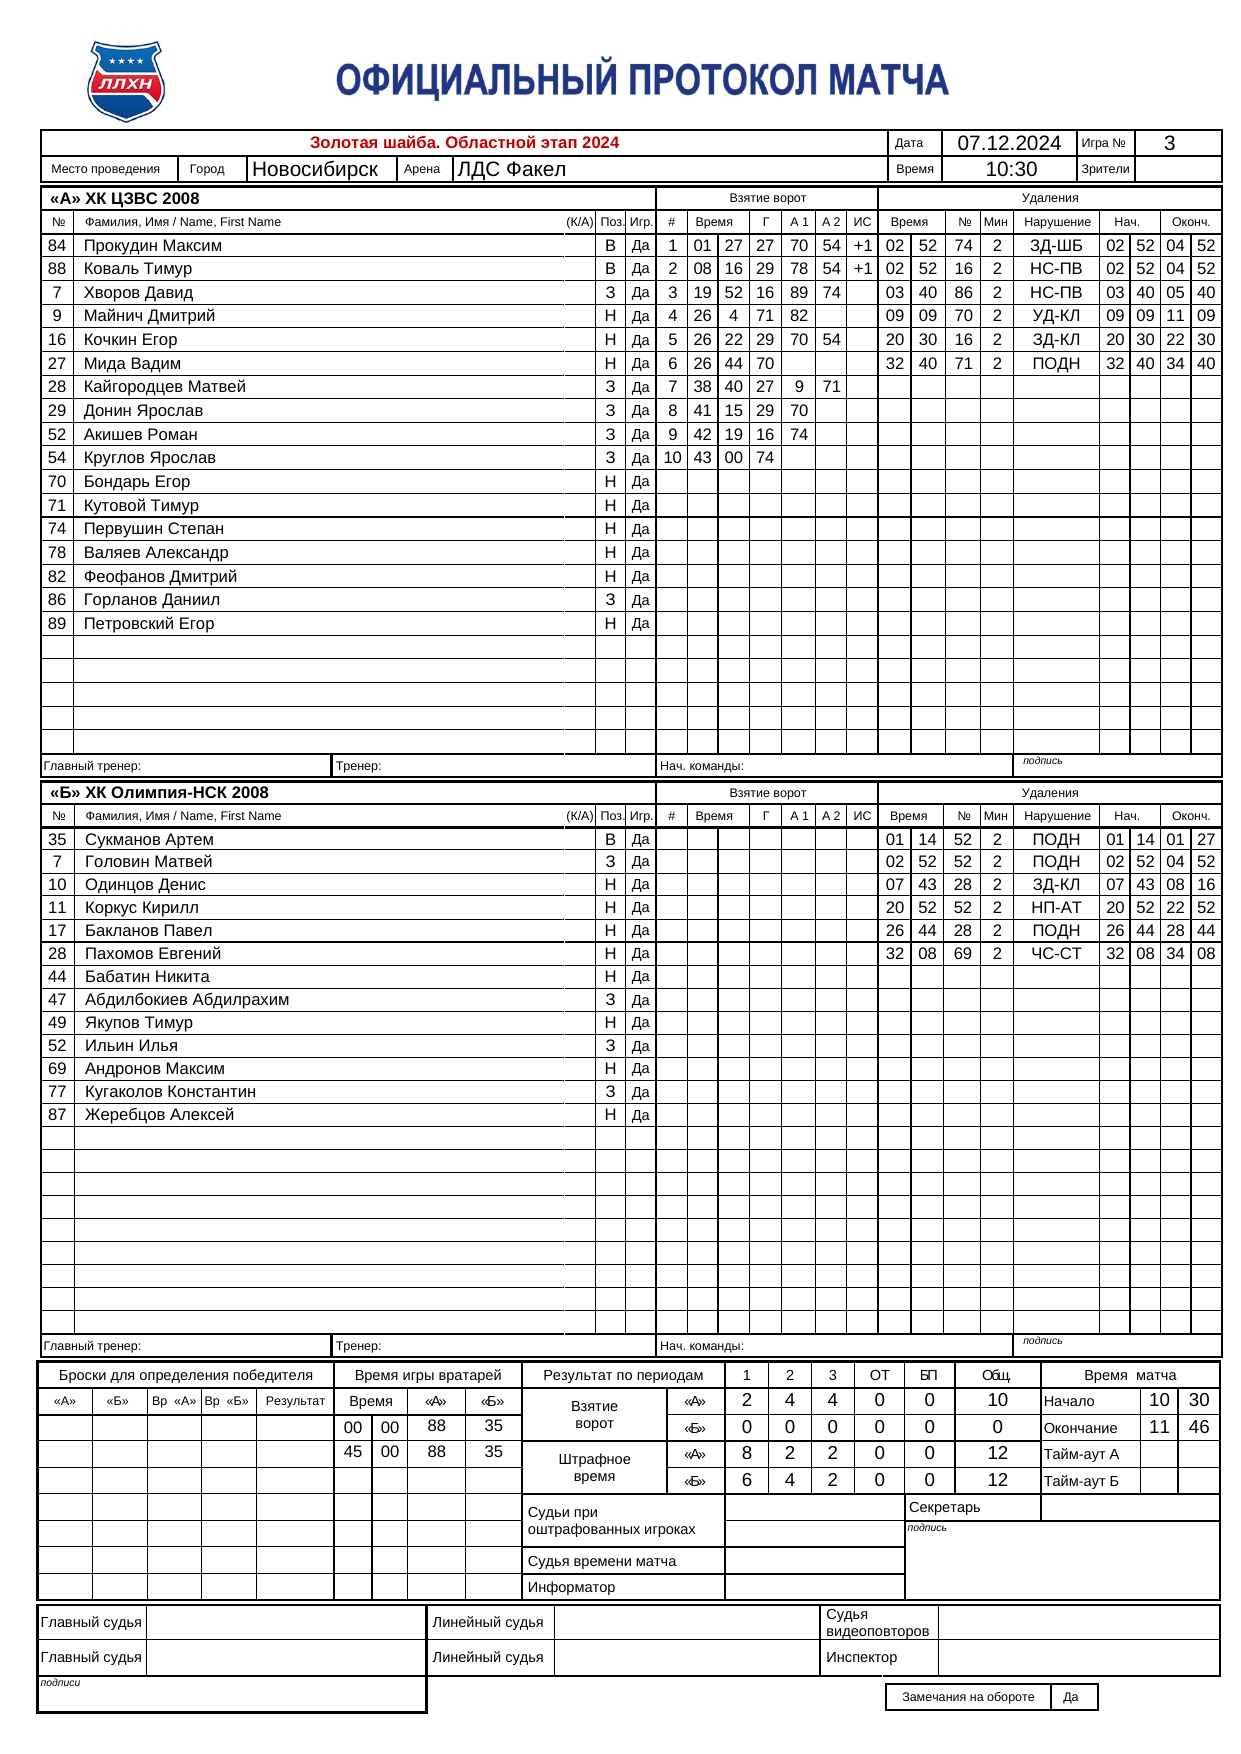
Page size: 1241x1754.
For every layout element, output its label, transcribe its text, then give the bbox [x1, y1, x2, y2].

table_cell [816, 850, 846, 872]
table_cell [782, 659, 815, 682]
table_cell [626, 1219, 655, 1241]
table_cell [847, 423, 877, 445]
table_cell [1161, 565, 1190, 587]
table_cell [1192, 1150, 1221, 1172]
table_cell [1192, 730, 1221, 753]
table_cell Да [626, 1081, 655, 1103]
table_cell 03 [1100, 281, 1129, 303]
table_cell [93, 1441, 147, 1467]
table_cell 2 [812, 1442, 854, 1467]
table_cell [981, 446, 1013, 469]
table_cell [1100, 1127, 1129, 1149]
table_cell 44 [719, 352, 749, 374]
table_cell [719, 1196, 749, 1218]
table_cell [719, 1012, 749, 1033]
table_cell 26 [879, 920, 910, 941]
table_cell 29 [750, 328, 781, 351]
table_cell [565, 376, 595, 398]
table_cell Да [626, 829, 655, 849]
table_cell 16 [719, 257, 749, 280]
table_cell [1131, 423, 1160, 445]
table_cell [42, 1288, 74, 1310]
table_cell [816, 1242, 846, 1264]
table_cell [93, 1468, 147, 1493]
table_cell [1014, 1104, 1099, 1126]
table_cell 5 [657, 328, 687, 351]
table_cell 4 [769, 1468, 811, 1493]
table_cell 22 [1161, 896, 1190, 918]
table_cell 09 [1131, 305, 1160, 327]
table_header Удаления [879, 783, 1221, 803]
table_cell 27 [750, 235, 781, 256]
table_cell [719, 636, 749, 658]
table_cell Кайгородцев Матвей [74, 376, 564, 398]
table_cell Н [596, 920, 625, 941]
table_cell [1192, 1265, 1221, 1287]
table_cell Майнич Дмитрий [74, 305, 564, 327]
table_cell [981, 1104, 1013, 1126]
table_cell 15 [719, 399, 749, 422]
table_cell [1192, 683, 1221, 706]
table_cell [1131, 1242, 1160, 1264]
table_cell [626, 1265, 655, 1287]
table_cell [750, 1265, 781, 1287]
table_cell ПОДН [1014, 352, 1099, 374]
table_cell [688, 874, 717, 895]
table_cell [1014, 376, 1099, 398]
table_cell 86 [946, 281, 980, 303]
table_cell [981, 730, 1013, 753]
table_cell [847, 1173, 877, 1195]
table_cell [688, 1035, 717, 1057]
table_cell [1131, 470, 1160, 493]
table_cell [688, 470, 717, 493]
table_cell [719, 989, 749, 1011]
table_cell 27 [750, 376, 781, 398]
table_cell [750, 707, 781, 729]
table_cell ЗД-КЛ [1014, 328, 1099, 351]
table_cell 28 [944, 874, 980, 895]
table_cell [1131, 565, 1160, 587]
table_cell [981, 541, 1013, 564]
table_cell Коркус Кирилл [75, 896, 564, 918]
table_cell [719, 829, 749, 849]
table_cell Мин [981, 805, 1013, 826]
table_cell [847, 989, 877, 1011]
table_cell [750, 1104, 781, 1126]
table_cell [1014, 541, 1099, 564]
table_cell [719, 1150, 749, 1172]
table_header Время игры вратарей [335, 1363, 521, 1387]
table_cell [750, 588, 781, 611]
table_cell 0 [769, 1415, 811, 1440]
table_cell [688, 1150, 717, 1172]
table_cell [879, 494, 910, 516]
table_cell Хворов Давид [74, 281, 564, 303]
table_cell [1014, 989, 1099, 1011]
table_cell Н [596, 966, 625, 987]
table_cell [879, 1288, 910, 1310]
table_cell Горланов Даниил [74, 588, 564, 611]
table_cell [565, 305, 595, 327]
table_cell [719, 966, 749, 987]
table_cell [1131, 612, 1160, 634]
table_cell [1100, 423, 1129, 445]
table_cell [42, 1311, 74, 1333]
table_cell [1014, 636, 1099, 658]
table_cell 19 [719, 423, 749, 445]
table_header Замечания на обороте [887, 1685, 1050, 1709]
table_cell [373, 1468, 407, 1493]
table_cell Валяев Александр [74, 541, 564, 564]
table_cell [879, 565, 910, 587]
table_cell [657, 966, 687, 987]
table_cell [782, 683, 815, 706]
table_cell [1014, 470, 1099, 493]
table_cell Н [596, 1104, 625, 1126]
table_cell [257, 1441, 333, 1467]
table_cell [657, 1311, 687, 1333]
table_cell [912, 588, 945, 611]
table_cell [1131, 1265, 1160, 1287]
table_cell Оконч. [1161, 211, 1221, 233]
table_cell 20 [879, 328, 910, 351]
table_cell [816, 305, 846, 327]
table_cell [750, 1242, 781, 1264]
table_cell [1014, 446, 1099, 469]
table_cell [981, 1242, 1013, 1264]
table_cell [1161, 1150, 1190, 1172]
table_cell [816, 636, 846, 658]
table_cell Фамилия, Имя / Name, First Name [74, 211, 565, 233]
table_cell Н [596, 943, 625, 964]
table_cell Главный тренер: [42, 1335, 330, 1356]
table_cell [657, 541, 687, 564]
table_cell [596, 1196, 625, 1218]
table_cell Главный тренер: [42, 755, 330, 776]
table_cell [1014, 730, 1099, 753]
table_cell [750, 1173, 781, 1195]
table_cell [719, 943, 749, 964]
table_cell [750, 683, 781, 706]
table_cell [750, 494, 781, 516]
table_cell [1014, 1173, 1099, 1195]
table_cell 4 [812, 1389, 854, 1413]
table_cell Н [596, 352, 625, 374]
table_cell 78 [782, 257, 815, 280]
table_cell [816, 588, 846, 611]
table_cell 54 [816, 257, 846, 280]
table_cell [981, 494, 1013, 516]
table_cell НП-АТ [1014, 896, 1099, 918]
table_cell [981, 518, 1013, 540]
table_cell [1192, 1058, 1221, 1079]
table_cell 77 [42, 1081, 74, 1103]
table_cell [750, 1150, 781, 1172]
table_cell Андронов Максим [75, 1058, 564, 1079]
table_cell [879, 659, 910, 682]
table_cell Да [626, 896, 655, 918]
table_cell [912, 730, 945, 753]
table_cell [466, 1494, 521, 1520]
table_cell [565, 518, 595, 540]
table_cell [42, 707, 73, 729]
table_cell [565, 494, 595, 516]
table_cell 09 [1100, 305, 1129, 327]
table_cell ЗД-КЛ [1014, 874, 1099, 895]
table_cell +1 [847, 257, 877, 280]
table_cell 74 [750, 446, 781, 469]
table_header 3 [812, 1363, 854, 1387]
table_cell [946, 494, 980, 516]
table_cell 16 [946, 328, 980, 351]
table_cell НС-ПВ [1014, 281, 1099, 303]
table_cell «А» [408, 1389, 465, 1413]
table_cell 12 [956, 1442, 1040, 1467]
table_cell [782, 943, 815, 964]
table_cell [847, 920, 877, 941]
table_cell [750, 1288, 781, 1310]
table_cell [1192, 588, 1221, 611]
table_cell [335, 1494, 371, 1520]
table_cell [879, 989, 910, 1011]
table_cell [782, 1104, 815, 1126]
table_cell [565, 446, 595, 469]
table_cell Да [626, 1035, 655, 1057]
table_cell [657, 1173, 687, 1195]
table_cell [782, 446, 815, 469]
table_cell [39, 1574, 92, 1599]
table_cell 16 [750, 281, 781, 303]
table_cell 71 [750, 305, 781, 327]
table_cell [688, 1242, 717, 1264]
table_cell [1131, 707, 1160, 729]
table_cell [847, 1012, 877, 1033]
table_cell [565, 707, 595, 729]
table_cell [42, 683, 73, 706]
table_cell «Б» [668, 1468, 724, 1493]
table_cell [688, 1012, 717, 1033]
table_header 1 [726, 1363, 768, 1387]
table_cell 00 [335, 1416, 371, 1440]
table_header Удаления [879, 188, 1221, 209]
table_cell [847, 1058, 877, 1079]
table_cell Арена [398, 157, 452, 181]
table_cell [912, 659, 945, 682]
table_cell [939, 1606, 1219, 1639]
table_cell 47 [42, 989, 74, 1011]
table_cell 70 [782, 235, 815, 256]
table_cell 30 [1179, 1389, 1219, 1413]
table_cell [946, 612, 980, 634]
table_cell 4 [719, 305, 749, 327]
table_cell [847, 446, 877, 469]
table_cell Г [750, 211, 781, 233]
table_cell [148, 1494, 201, 1520]
table_cell Да [626, 281, 655, 303]
table_cell [565, 1219, 595, 1241]
table_cell Да [626, 399, 655, 422]
table_cell 32 [879, 352, 910, 374]
table_cell 01 [1100, 829, 1129, 849]
table_cell [879, 1196, 910, 1218]
table_cell 04 [1161, 850, 1190, 872]
table_cell [202, 1416, 256, 1440]
table_cell [981, 1081, 1013, 1103]
table_cell [408, 1521, 465, 1546]
table_cell 01 [688, 235, 717, 256]
table_cell [148, 1468, 201, 1493]
table_cell А 1 [782, 211, 815, 233]
table_cell [75, 1242, 564, 1264]
table_cell [1014, 1127, 1099, 1149]
table_cell Бондарь Егор [74, 470, 564, 493]
table_cell [847, 1035, 877, 1057]
table_cell [75, 1127, 564, 1149]
table_cell [626, 1127, 655, 1149]
table_cell «А» [668, 1442, 724, 1467]
table_cell 22 [719, 328, 749, 351]
table_cell [816, 730, 846, 753]
table_cell [912, 470, 945, 493]
table_cell [750, 730, 781, 753]
table_cell Время [879, 211, 945, 233]
table_cell Да [626, 470, 655, 493]
table_cell [688, 730, 717, 753]
table_cell [1131, 1127, 1160, 1149]
table_cell 12 [956, 1468, 1040, 1493]
table_cell [1192, 446, 1221, 469]
table_cell 6 [726, 1468, 768, 1493]
table_cell [1161, 376, 1190, 398]
table_cell [657, 1104, 687, 1126]
table_cell [688, 943, 717, 964]
table_cell [39, 1468, 92, 1493]
table_cell Феофанов Дмитрий [74, 565, 564, 587]
table_cell № [946, 211, 980, 233]
table_cell подпись [1014, 755, 1221, 776]
table_cell [981, 1196, 1013, 1218]
table_cell [1014, 423, 1099, 445]
table_cell [565, 829, 595, 849]
table_cell [847, 829, 877, 849]
table_header Игра № [1078, 131, 1134, 155]
table_cell [1131, 659, 1160, 682]
table_cell В [596, 235, 625, 256]
table_cell 7 [42, 850, 74, 872]
table_cell [912, 989, 943, 1011]
table_cell [1161, 1173, 1190, 1195]
table_cell Нач. команды: [657, 1335, 1012, 1356]
table_cell [565, 1058, 595, 1079]
table_cell 2 [981, 829, 1013, 849]
table_cell Время [879, 805, 943, 826]
table_cell 46 [1179, 1415, 1219, 1440]
table_cell [565, 943, 595, 964]
table_cell [1014, 1242, 1099, 1264]
table_cell Линейный судья [428, 1606, 554, 1639]
table_cell [1161, 612, 1190, 634]
table_cell [879, 966, 910, 987]
table_cell 08 [1192, 943, 1221, 964]
table_cell Н [596, 1058, 625, 1079]
table_cell [657, 565, 687, 587]
table_cell [782, 1012, 815, 1033]
table_cell [879, 707, 910, 729]
table_cell 02 [1100, 850, 1129, 872]
table_cell 2 [981, 850, 1013, 872]
table_cell 09 [879, 305, 910, 327]
table_cell 88 [42, 257, 73, 280]
table_cell [939, 1640, 1219, 1675]
table_cell Первушин Степан [74, 518, 564, 540]
table_cell Окончание [1042, 1415, 1140, 1440]
table_cell [688, 707, 717, 729]
table_cell [719, 1127, 749, 1149]
table_cell [257, 1468, 333, 1493]
table_cell [750, 636, 781, 658]
table_cell Да [626, 305, 655, 327]
table_cell [657, 874, 687, 895]
table_cell [148, 1441, 201, 1467]
table_cell 6 [657, 352, 687, 374]
table_cell Поз. [596, 805, 625, 826]
table_cell [782, 920, 815, 941]
table_cell 40 [1131, 352, 1160, 374]
table_cell [565, 328, 595, 351]
table_cell 82 [42, 565, 73, 587]
table_cell [847, 541, 877, 564]
table_cell «А» [668, 1389, 724, 1413]
table_cell ЛДС Факел [454, 157, 887, 181]
table_cell «Б» [93, 1389, 147, 1413]
table_header «Б» ХК Олимпия-НСК 2008 [42, 783, 655, 803]
table_cell 10 [42, 874, 74, 895]
table_cell [1161, 446, 1190, 469]
table_cell [879, 423, 910, 445]
table_cell [1136, 157, 1221, 181]
table_cell [816, 1311, 846, 1333]
table_cell [202, 1547, 256, 1573]
table_cell 40 [1192, 352, 1221, 374]
table_cell [750, 1196, 781, 1218]
table_cell [42, 636, 73, 658]
table_cell Нарушение [1014, 211, 1099, 233]
table_cell А 2 [816, 805, 846, 826]
table_cell [1192, 636, 1221, 658]
table_cell [1100, 707, 1129, 729]
table_cell Инспектор [821, 1640, 938, 1675]
table_cell [719, 850, 749, 872]
table_cell [1161, 1219, 1190, 1241]
table_cell [816, 494, 846, 516]
table_cell [726, 1521, 904, 1546]
table_cell [879, 1242, 910, 1264]
table_header БП [905, 1363, 954, 1387]
table_cell [75, 1311, 564, 1333]
table_cell 82 [782, 305, 815, 327]
table_cell [565, 235, 595, 256]
table_cell [1131, 730, 1160, 753]
table_cell [912, 1104, 943, 1126]
table_cell [657, 707, 687, 729]
table_cell [944, 1104, 980, 1126]
table_cell 74 [946, 235, 980, 256]
table_cell [879, 588, 910, 611]
table_cell З [596, 850, 625, 872]
table_cell [847, 1127, 877, 1149]
table_cell [688, 1265, 717, 1287]
table_cell 52 [944, 896, 980, 918]
table_cell [912, 1058, 943, 1079]
table_cell [1161, 636, 1190, 658]
table_cell (К/А) [565, 211, 595, 233]
table_cell [782, 1288, 815, 1310]
table_cell [626, 683, 655, 706]
table_cell Вр «Б» [202, 1389, 256, 1413]
table_cell Да [626, 235, 655, 256]
table_cell Тайм-аут А [1042, 1441, 1140, 1467]
table_cell [596, 1219, 625, 1241]
table_cell 89 [782, 281, 815, 303]
table_cell Нарушение [1014, 805, 1099, 826]
table_cell [847, 376, 877, 398]
table_cell [847, 470, 877, 493]
table_cell [657, 1242, 687, 1264]
table_cell [981, 1150, 1013, 1172]
table_cell [1179, 1441, 1219, 1467]
table_cell [750, 943, 781, 964]
table_cell [1192, 1081, 1221, 1103]
table_cell [782, 470, 815, 493]
table_cell [1161, 989, 1190, 1011]
table_cell [688, 1058, 717, 1079]
table_cell [750, 1127, 781, 1149]
table_cell [750, 518, 781, 540]
table_cell «А» [39, 1389, 92, 1413]
table_cell 9 [657, 423, 687, 445]
table_cell [1192, 1219, 1221, 1241]
table_cell [981, 707, 1013, 729]
table_cell Да [626, 1012, 655, 1033]
table_cell [782, 612, 815, 634]
table_cell 40 [1131, 281, 1160, 303]
table_cell [565, 1288, 595, 1310]
table_cell [555, 1606, 819, 1639]
table_cell [626, 636, 655, 658]
table_cell [565, 730, 595, 753]
table_cell Акишев Роман [74, 423, 564, 445]
table_cell 32 [1100, 943, 1129, 964]
table_cell «Б» [668, 1415, 724, 1440]
table_cell [1131, 1035, 1160, 1057]
table_cell 16 [750, 423, 781, 445]
table_cell Бакланов Павел [75, 920, 564, 941]
table_cell [782, 1242, 815, 1264]
table_cell [719, 518, 749, 540]
table_cell [1192, 1196, 1221, 1218]
table_cell [1100, 1058, 1129, 1079]
table_cell № [42, 211, 73, 233]
table_cell [688, 565, 717, 587]
table_cell [879, 1035, 910, 1057]
table_cell [202, 1468, 256, 1493]
table_cell [148, 1521, 201, 1546]
table_cell Да [626, 943, 655, 964]
table_cell [782, 707, 815, 729]
table_cell З [596, 399, 625, 422]
table_cell 8 [726, 1442, 768, 1467]
table_cell Начало [1042, 1389, 1140, 1413]
table_cell [1014, 612, 1099, 634]
table_cell [1131, 683, 1160, 706]
table_cell подписи [39, 1677, 425, 1711]
table_cell [1192, 1012, 1221, 1033]
table_cell 69 [944, 943, 980, 964]
table_header 3 [1136, 131, 1221, 155]
table_cell 52 [912, 850, 943, 872]
table_cell Да [626, 494, 655, 516]
table_cell [816, 896, 846, 918]
table_cell [847, 612, 877, 634]
table_cell Абдилбокиев Абдилрахим [75, 989, 564, 1011]
table_cell [750, 896, 781, 918]
table_cell 20 [1100, 328, 1129, 351]
table_header 07.12.2024 [943, 131, 1076, 155]
table_cell [879, 399, 910, 422]
table_cell Н [596, 470, 625, 493]
table_cell [1161, 1242, 1190, 1264]
table_cell [257, 1416, 333, 1440]
table_cell [565, 588, 595, 611]
table_cell [657, 850, 687, 872]
table_cell «Б » [466, 1389, 521, 1413]
table_cell [39, 1521, 92, 1546]
table_cell 0 [855, 1468, 904, 1493]
table_cell 0 [905, 1415, 954, 1440]
table_cell [719, 470, 749, 493]
table_cell [565, 1150, 595, 1172]
table_cell [626, 1196, 655, 1218]
table_cell (К/А) [565, 805, 595, 826]
table_cell 09 [912, 305, 945, 327]
table_cell [657, 588, 687, 611]
table_cell [688, 1127, 717, 1149]
table_cell 28 [944, 920, 980, 941]
table_cell 16 [946, 257, 980, 280]
table_cell [657, 612, 687, 634]
table_cell [719, 1288, 749, 1310]
table_cell [879, 1012, 910, 1033]
table_cell 7 [42, 281, 73, 303]
table_cell Да [626, 612, 655, 634]
table_cell 44 [912, 920, 943, 941]
table_cell Прокудин Максим [74, 235, 564, 256]
table_cell № [42, 805, 74, 826]
table_cell 2 [726, 1389, 768, 1413]
table_cell [1014, 1219, 1099, 1241]
table_cell [202, 1521, 256, 1546]
table_cell [816, 707, 846, 729]
table_cell [816, 874, 846, 895]
table_cell [565, 1196, 595, 1218]
table_cell [981, 423, 1013, 445]
table_cell 88 [408, 1441, 465, 1467]
table_cell А 1 [782, 805, 815, 826]
table_cell [946, 541, 980, 564]
table_cell Н [596, 494, 625, 516]
table_cell 10 [1141, 1389, 1177, 1413]
table_cell [42, 1127, 74, 1149]
table_cell [148, 1547, 201, 1573]
table_cell [946, 446, 980, 469]
table_cell 26 [688, 328, 717, 351]
table_cell 52 [719, 281, 749, 303]
table_cell 32 [1100, 352, 1129, 374]
table_cell [74, 730, 564, 753]
table_cell [912, 1196, 943, 1218]
table_cell [782, 518, 815, 540]
table_cell [1131, 518, 1160, 540]
table_cell 30 [1192, 328, 1221, 351]
table_cell [335, 1547, 371, 1573]
table_cell [565, 850, 595, 872]
table_cell [750, 989, 781, 1011]
table_cell [657, 1265, 687, 1287]
table_cell 01 [879, 829, 910, 849]
table_cell [981, 636, 1013, 658]
table_cell [1100, 1150, 1129, 1172]
table_cell [946, 470, 980, 493]
table_cell 88 [408, 1416, 465, 1440]
table_cell 0 [855, 1442, 904, 1467]
table_cell [555, 1640, 819, 1675]
table_cell [1014, 399, 1099, 422]
table_cell подпись [906, 1522, 1219, 1599]
table_cell [466, 1521, 521, 1546]
table_cell [1100, 588, 1129, 611]
table_cell [1131, 1311, 1160, 1333]
table_cell [847, 707, 877, 729]
table_cell [944, 1058, 980, 1079]
table_cell 28 [42, 943, 74, 964]
table_cell [847, 1104, 877, 1126]
table_cell [1161, 1127, 1190, 1149]
table_cell 14 [912, 829, 943, 849]
table_cell Линейный судья [428, 1640, 554, 1675]
table_cell [1131, 1058, 1160, 1079]
table_cell Круглов Ярослав [74, 446, 564, 469]
table_cell А 2 [816, 211, 846, 233]
table_cell 35 [466, 1416, 521, 1440]
table_cell [1131, 399, 1160, 422]
table_cell 22 [1161, 328, 1190, 351]
table_cell Секретарь [906, 1495, 1040, 1520]
table_cell Да [626, 920, 655, 941]
table_cell [565, 352, 595, 374]
table_cell [688, 1196, 717, 1218]
table_cell [750, 1058, 781, 1079]
table_cell [1100, 541, 1129, 564]
table_cell [1100, 376, 1129, 398]
table_cell [719, 707, 749, 729]
table_cell [373, 1494, 407, 1520]
table_cell 2 [812, 1468, 854, 1493]
table_cell [202, 1494, 256, 1520]
table_cell [42, 1150, 74, 1172]
table_cell [816, 423, 846, 445]
table_cell [816, 612, 846, 634]
table_cell 52 [944, 829, 980, 849]
table_cell 11 [1161, 305, 1190, 327]
table_cell З [596, 989, 625, 1011]
table_cell [782, 1058, 815, 1079]
table_cell [912, 1219, 943, 1241]
table_cell [981, 659, 1013, 682]
table_cell [847, 1265, 877, 1287]
table_cell [1100, 683, 1129, 706]
table_cell [879, 1127, 910, 1149]
table_cell [912, 423, 945, 445]
table_cell [1100, 518, 1129, 540]
table_cell Да [626, 850, 655, 872]
table_cell ПОДН [1014, 920, 1099, 941]
table_cell [1042, 1495, 1219, 1520]
table_header «А» ХК ЦЗВС 2008 [42, 188, 655, 209]
table_cell 52 [1192, 235, 1221, 256]
table_cell [93, 1521, 147, 1546]
table_cell [816, 1104, 846, 1126]
table_cell [816, 518, 846, 540]
table_cell [42, 1219, 74, 1241]
table_cell [75, 1288, 564, 1310]
table_cell [1100, 494, 1129, 516]
table_cell [1161, 588, 1190, 611]
table_cell [981, 470, 1013, 493]
table_cell [1161, 1196, 1190, 1218]
table_cell [944, 1150, 980, 1172]
table_cell [657, 494, 687, 516]
table_cell [719, 565, 749, 587]
table_cell 89 [42, 612, 73, 634]
table_cell [657, 730, 687, 753]
table_cell [816, 470, 846, 493]
table_cell З [596, 446, 625, 469]
table_cell Н [596, 1012, 625, 1033]
table_cell [1014, 1265, 1099, 1287]
table_cell [719, 896, 749, 918]
table_cell [782, 1035, 815, 1057]
table_cell [847, 636, 877, 658]
table_cell [946, 423, 980, 445]
table_cell [816, 1265, 846, 1287]
table_cell [816, 966, 846, 987]
table_cell [719, 1219, 749, 1241]
table_cell [1131, 1173, 1160, 1195]
table_cell 84 [42, 235, 73, 256]
table_cell 86 [42, 588, 73, 611]
table_cell Нач. [1100, 805, 1160, 826]
table_cell Результат [257, 1389, 333, 1413]
table_cell [750, 966, 781, 987]
table_cell [946, 636, 980, 658]
table_cell [782, 874, 815, 895]
table_cell [912, 565, 945, 587]
table_cell [750, 1012, 781, 1033]
table_cell [816, 1058, 846, 1079]
table_cell Мин [981, 211, 1013, 233]
table_cell [1014, 565, 1099, 587]
table_header Дата [889, 131, 941, 155]
table_cell Да [626, 376, 655, 398]
table_cell 35 [466, 1441, 521, 1467]
table_cell [657, 1081, 687, 1103]
table_cell [981, 1173, 1013, 1195]
table_cell Н [596, 328, 625, 351]
table_cell 19 [688, 281, 717, 303]
table_cell [944, 966, 980, 987]
table_cell [626, 1288, 655, 1310]
table_cell [1192, 1311, 1221, 1333]
table_cell [688, 1173, 717, 1195]
table_cell [565, 1081, 595, 1103]
table_cell [1100, 1196, 1129, 1218]
table_cell Поз. [596, 211, 625, 233]
table_cell [42, 1265, 74, 1287]
table_cell [847, 874, 877, 895]
table_cell [981, 1288, 1013, 1310]
table_cell [466, 1574, 521, 1599]
table_cell [782, 1127, 815, 1149]
table_cell 78 [42, 541, 73, 564]
table_cell [1014, 683, 1099, 706]
table_cell Главный судья [39, 1606, 146, 1639]
table_cell [565, 896, 595, 918]
table_cell [1100, 1173, 1129, 1195]
table_cell [912, 1173, 943, 1195]
table_cell 00 [373, 1441, 407, 1467]
table_cell Да [626, 541, 655, 564]
table_cell 29 [750, 257, 781, 280]
table_cell [202, 1574, 256, 1599]
table_cell Кочкин Егор [74, 328, 564, 351]
table_cell [257, 1547, 333, 1573]
table_cell [981, 1058, 1013, 1079]
table_cell [912, 1012, 943, 1033]
table_cell 02 [879, 850, 910, 872]
table_cell 10:30 [943, 157, 1076, 181]
table_cell 35 [42, 829, 74, 849]
table_cell [912, 707, 945, 729]
table_cell [816, 989, 846, 1011]
table_cell [1131, 1081, 1160, 1103]
table_cell [75, 1196, 564, 1218]
table_cell [596, 1127, 625, 1149]
table_cell [1161, 707, 1190, 729]
table_cell 40 [912, 352, 945, 374]
table_header Время матча [1042, 1363, 1219, 1387]
table_cell [1192, 1127, 1221, 1149]
table_cell [1161, 730, 1190, 753]
table_cell [1014, 588, 1099, 611]
table_cell [847, 588, 877, 611]
table_cell [946, 730, 980, 753]
table_header Золотая шайба. Областной этап 2024 [42, 131, 887, 155]
table_cell 42 [688, 423, 717, 445]
table_header Да [1052, 1685, 1097, 1709]
table_cell 02 [1100, 257, 1129, 280]
table_cell [42, 730, 73, 753]
table_cell Н [596, 518, 625, 540]
table_cell [1100, 1288, 1129, 1310]
table_cell [816, 1196, 846, 1218]
table_cell [626, 1150, 655, 1172]
table_cell [944, 1196, 980, 1218]
table_cell [946, 565, 980, 587]
table_cell 0 [956, 1415, 1040, 1440]
table_cell [565, 470, 595, 493]
table_cell [879, 518, 910, 540]
table_cell [847, 1219, 877, 1241]
table_cell [1131, 588, 1160, 611]
table_cell 28 [42, 376, 73, 398]
table_cell [750, 612, 781, 634]
table_cell [912, 612, 945, 634]
table_cell [688, 588, 717, 611]
table_cell 52 [1131, 896, 1160, 918]
table_cell [1161, 399, 1190, 422]
table_cell [1192, 612, 1221, 634]
table_cell [688, 850, 717, 872]
table_cell 28 [1161, 920, 1190, 941]
table_cell [946, 659, 980, 682]
table_cell [847, 1081, 877, 1103]
table_cell [782, 829, 815, 849]
table_cell Кугаколов Константин [75, 1081, 564, 1103]
table_cell Время [688, 805, 749, 826]
table_cell [1192, 423, 1221, 445]
table_cell [782, 1311, 815, 1333]
table_cell [816, 399, 846, 422]
table_cell [565, 989, 595, 1011]
table_cell Нач. команды: [657, 755, 1012, 776]
table_cell 2 [981, 896, 1013, 918]
table_cell [1014, 1012, 1099, 1033]
table_cell Время [688, 211, 749, 233]
table_cell [626, 1311, 655, 1333]
table_cell 52 [1192, 896, 1221, 918]
table_cell 27 [42, 352, 73, 374]
table_cell [1100, 565, 1129, 587]
table_cell [565, 565, 595, 587]
table_cell [912, 1288, 943, 1310]
table_cell Тренер: [333, 755, 655, 776]
table_cell [847, 1288, 877, 1310]
table_cell Да [626, 874, 655, 895]
table_cell [1141, 1468, 1177, 1493]
table_cell [657, 896, 687, 918]
table_cell [719, 1104, 749, 1126]
table_cell Да [626, 328, 655, 351]
table_cell [657, 989, 687, 1011]
table_cell 0 [855, 1415, 904, 1440]
table_cell [879, 730, 910, 753]
table_cell [565, 1127, 595, 1149]
table_cell [944, 989, 980, 1011]
table_cell Донин Ярослав [74, 399, 564, 422]
table_cell 40 [719, 376, 749, 398]
table_cell [946, 518, 980, 540]
table_cell Новосибирск [248, 157, 396, 181]
table_cell 26 [688, 305, 717, 327]
table_cell [946, 707, 980, 729]
table_cell [750, 565, 781, 587]
table_cell З [596, 423, 625, 445]
table_cell [1100, 612, 1129, 634]
table_cell [1192, 1035, 1221, 1057]
table_cell [912, 541, 945, 564]
table_cell Бабатин Никита [75, 966, 564, 987]
table_cell [750, 659, 781, 682]
table_cell [782, 588, 815, 611]
table_cell 70 [782, 328, 815, 351]
table_cell [1100, 636, 1129, 658]
table_cell 29 [750, 399, 781, 422]
table_cell [657, 1150, 687, 1172]
table_cell [750, 1219, 781, 1241]
table_cell [1192, 541, 1221, 564]
table_cell +1 [847, 235, 877, 256]
table_cell [879, 612, 910, 634]
table_cell З [596, 376, 625, 398]
table_cell 45 [335, 1441, 371, 1467]
table_cell [688, 829, 717, 849]
table_cell [688, 659, 717, 682]
table_cell [1192, 1173, 1221, 1195]
table_cell Город [179, 157, 246, 181]
table_cell [373, 1574, 407, 1599]
table_cell Якупов Тимур [75, 1012, 564, 1033]
table_cell [1014, 494, 1099, 516]
table_cell [816, 1288, 846, 1310]
table_cell [1161, 1104, 1190, 1126]
table_cell Сукманов Артем [75, 829, 564, 849]
table_cell З [596, 1035, 625, 1057]
table_cell [944, 1311, 980, 1333]
table_cell [1100, 1035, 1129, 1057]
table_cell [596, 1265, 625, 1287]
table_cell [912, 446, 945, 469]
table_cell [816, 1127, 846, 1149]
table_cell 27 [1192, 829, 1221, 849]
table_cell [750, 829, 781, 849]
table_cell [1179, 1468, 1219, 1493]
table_cell [847, 1242, 877, 1264]
table_cell [782, 565, 815, 587]
table_cell [257, 1494, 333, 1520]
table_cell Время [889, 157, 941, 181]
table_cell [847, 896, 877, 918]
table_cell [596, 707, 625, 729]
table_cell [408, 1547, 465, 1573]
table_cell 14 [1131, 829, 1160, 849]
table_cell [946, 399, 980, 422]
table_cell [719, 1035, 749, 1057]
table_cell 41 [688, 399, 717, 422]
table_cell 30 [912, 328, 945, 351]
table_cell [1192, 565, 1221, 587]
table_cell [719, 659, 749, 682]
table_cell [879, 446, 910, 469]
table_cell [847, 730, 877, 753]
table_cell [39, 1416, 92, 1440]
table_cell [626, 659, 655, 682]
table_cell [879, 636, 910, 658]
table_cell 16 [42, 328, 73, 351]
table_cell [657, 659, 687, 682]
table_cell [74, 636, 564, 658]
table_cell [565, 920, 595, 941]
table_cell Кутовой Тимур [74, 494, 564, 516]
table_cell [981, 683, 1013, 706]
table_cell [1100, 659, 1129, 682]
table_cell [466, 1468, 521, 1493]
table_header 2 [769, 1363, 811, 1387]
table_cell [596, 683, 625, 706]
table_cell 52 [912, 235, 945, 256]
table_cell [816, 943, 846, 964]
table_cell [1192, 376, 1221, 398]
table_cell 40 [912, 281, 945, 303]
table_cell Пахомов Евгений [75, 943, 564, 964]
table_cell [944, 1081, 980, 1103]
table_cell 52 [1192, 850, 1221, 872]
table_cell 11 [1141, 1415, 1177, 1440]
table_cell [1161, 518, 1190, 540]
table_cell 52 [42, 1035, 74, 1057]
table_cell [782, 1196, 815, 1218]
table_cell 34 [1161, 352, 1190, 374]
table_cell [1131, 1196, 1160, 1218]
table_cell [981, 1127, 1013, 1149]
table_cell [1131, 1288, 1160, 1310]
table_cell [944, 1265, 980, 1287]
table_cell 30 [1131, 328, 1160, 351]
table_cell [596, 1242, 625, 1264]
table_cell [847, 1196, 877, 1218]
table_cell [1131, 966, 1160, 987]
table_cell 08 [912, 943, 943, 964]
table_cell [981, 1265, 1013, 1287]
table_cell 2 [981, 257, 1013, 280]
table_cell [75, 1173, 564, 1195]
table_cell [39, 1547, 92, 1573]
table_cell 05 [1161, 281, 1190, 303]
table_cell 02 [879, 235, 910, 256]
table_cell [879, 541, 910, 564]
table_cell 70 [782, 399, 815, 422]
table_cell [1100, 1311, 1129, 1333]
table_cell [719, 1242, 749, 1264]
table_cell [816, 683, 846, 706]
table_cell # [657, 805, 687, 826]
table_cell [782, 730, 815, 753]
table_cell 2 [981, 352, 1013, 374]
table_cell [657, 1288, 687, 1310]
table_cell [39, 1441, 92, 1467]
table_cell З [596, 1081, 625, 1103]
table_cell [565, 423, 595, 445]
table_cell [981, 966, 1013, 987]
table_cell 26 [688, 352, 717, 374]
table_cell [565, 612, 595, 634]
table_cell [944, 1288, 980, 1310]
table_cell УД-КЛ [1014, 305, 1099, 327]
table_cell [981, 1012, 1013, 1033]
table_cell [657, 1035, 687, 1057]
table_header Взятие ворот [657, 188, 877, 209]
table_cell [1014, 1035, 1099, 1057]
table_cell [816, 352, 846, 374]
table_cell [74, 707, 564, 729]
table_cell [1100, 1012, 1129, 1033]
table_cell Н [596, 305, 625, 327]
table_cell Ильин Илья [75, 1035, 564, 1057]
table_cell [1161, 659, 1190, 682]
table_cell [657, 518, 687, 540]
table_cell [719, 494, 749, 516]
table_cell 00 [373, 1416, 407, 1440]
table_cell [719, 541, 749, 564]
table_cell Коваль Тимур [74, 257, 564, 280]
table_cell [816, 1035, 846, 1057]
table_cell [657, 683, 687, 706]
table_cell [782, 352, 815, 374]
table_cell 70 [946, 305, 980, 327]
table_cell 2 [981, 874, 1013, 895]
table_cell [1192, 989, 1221, 1011]
table_cell [782, 494, 815, 516]
table_cell [912, 636, 945, 658]
table_cell [879, 1150, 910, 1172]
table_cell 08 [1131, 943, 1160, 964]
table_cell Зрители [1078, 157, 1134, 181]
table_cell [719, 1058, 749, 1079]
table_cell [257, 1521, 333, 1546]
table_cell [1131, 636, 1160, 658]
table_cell НС-ПВ [1014, 257, 1099, 280]
table_cell Петровский Егор [74, 612, 564, 634]
table_cell З [596, 588, 625, 611]
table_cell [657, 829, 687, 849]
table_cell 44 [1131, 920, 1160, 941]
table_cell 9 [782, 376, 815, 398]
table_cell [373, 1547, 407, 1573]
table_cell Г [750, 805, 781, 826]
table_cell [879, 470, 910, 493]
table_cell 43 [1131, 874, 1160, 895]
table_cell [879, 1219, 910, 1241]
table_cell [565, 966, 595, 987]
table_cell Тренер: [333, 1335, 655, 1356]
table_cell [657, 1196, 687, 1218]
table_cell 2 [981, 328, 1013, 351]
table_cell 87 [42, 1104, 74, 1126]
table_cell 20 [879, 896, 910, 918]
table_cell [565, 399, 595, 422]
table_cell [688, 896, 717, 918]
table_cell [565, 1242, 595, 1264]
table_cell Головин Матвей [75, 850, 564, 872]
table_cell [782, 966, 815, 987]
table_cell [688, 1219, 717, 1241]
table_cell [719, 1265, 749, 1287]
table_cell [782, 636, 815, 658]
table_cell [719, 1311, 749, 1333]
table_cell 38 [688, 376, 717, 398]
table_cell [944, 1035, 980, 1057]
table_cell [879, 683, 910, 706]
table_cell [1161, 1288, 1190, 1310]
table_cell № [944, 805, 980, 826]
table_cell [1141, 1441, 1177, 1467]
table_cell [626, 1173, 655, 1195]
table_cell Да [626, 588, 655, 611]
table_cell [1100, 989, 1129, 1011]
table_cell [565, 1311, 595, 1333]
table_cell [981, 612, 1013, 634]
table_cell [912, 518, 945, 540]
table_cell 07 [879, 874, 910, 895]
table_cell [1161, 1012, 1190, 1033]
table_cell 74 [42, 518, 73, 540]
table_cell подпись [1014, 1335, 1221, 1356]
table_cell [847, 281, 877, 303]
table_cell [883, 1677, 1220, 1681]
table_cell [1014, 1311, 1099, 1333]
table_cell ИС [847, 805, 877, 826]
table_cell [981, 399, 1013, 422]
table_cell 27 [719, 235, 749, 256]
table_cell 0 [855, 1389, 904, 1413]
table_cell [912, 1265, 943, 1287]
table_cell [596, 1311, 625, 1333]
table_cell 70 [750, 352, 781, 374]
table_cell [148, 1574, 201, 1599]
table_cell [944, 1242, 980, 1264]
table_header Результат по периодам [523, 1363, 724, 1387]
table_cell [688, 1288, 717, 1310]
table_cell 44 [42, 966, 74, 987]
table_cell [42, 659, 73, 682]
table_cell [565, 1104, 595, 1126]
table_cell [1014, 1081, 1099, 1103]
table_cell [719, 730, 749, 753]
table_cell [750, 1081, 781, 1103]
table_cell [657, 1058, 687, 1079]
table_cell [726, 1575, 904, 1599]
table_cell Н [596, 896, 625, 918]
table_cell [1161, 683, 1190, 706]
table_cell [1192, 1104, 1221, 1126]
table_cell 17 [42, 920, 74, 941]
table_cell [816, 1150, 846, 1172]
table_cell З [596, 281, 625, 303]
table_cell [596, 636, 625, 658]
table_cell [148, 1416, 201, 1440]
table_cell 52 [912, 896, 943, 918]
table_cell В [596, 257, 625, 280]
table_cell 07 [1100, 874, 1129, 895]
table_cell ПОДН [1014, 850, 1099, 872]
table_cell Вр «А» [148, 1389, 201, 1413]
table_cell [657, 636, 687, 658]
table_cell [782, 896, 815, 918]
table_cell [565, 636, 595, 658]
table_cell [1161, 1081, 1190, 1103]
table_cell [1100, 470, 1129, 493]
table_cell Жеребцов Алексей [75, 1104, 564, 1126]
table_cell 03 [879, 281, 910, 303]
table_cell ИС [847, 211, 877, 233]
table_cell 11 [42, 896, 74, 918]
table_cell [912, 1081, 943, 1103]
table_cell [408, 1574, 465, 1599]
table_cell Н [596, 565, 625, 587]
table_cell [944, 1173, 980, 1195]
table_cell [75, 1150, 564, 1172]
table_cell 29 [42, 399, 73, 422]
table_cell [1161, 1058, 1190, 1079]
table_cell [847, 328, 877, 351]
table_cell [688, 966, 717, 987]
table_cell Взятие ворот [523, 1389, 666, 1440]
table_cell [981, 376, 1013, 398]
table_cell [912, 399, 945, 422]
table_cell [202, 1441, 256, 1467]
table_cell [847, 683, 877, 706]
table_cell [981, 1219, 1013, 1241]
table_cell 16 [1192, 874, 1221, 895]
table_cell [626, 1242, 655, 1264]
table_cell [1192, 659, 1221, 682]
table_cell [657, 943, 687, 964]
table_cell [408, 1494, 465, 1520]
table_cell 43 [912, 874, 943, 895]
table_cell [1192, 470, 1221, 493]
table_cell Да [626, 1104, 655, 1126]
table_header ОТ [855, 1363, 904, 1387]
table_cell 20 [1100, 896, 1129, 918]
table_cell 43 [688, 446, 717, 469]
table_cell [912, 966, 943, 987]
table_cell Н [596, 874, 625, 895]
table_cell [1099, 1682, 1220, 1711]
table_cell [596, 659, 625, 682]
table_cell 02 [879, 257, 910, 280]
table_cell [257, 1574, 333, 1599]
table_cell Да [626, 1058, 655, 1079]
table_cell [816, 446, 846, 469]
table_cell 0 [905, 1468, 954, 1493]
table_cell [1161, 1311, 1190, 1333]
table_cell 02 [1100, 235, 1129, 256]
table_cell [1192, 518, 1221, 540]
table_cell Да [626, 446, 655, 469]
table_cell [981, 1035, 1013, 1057]
picture [5, 28, 1179, 129]
table_cell 71 [816, 376, 846, 398]
table_cell Нач. [1100, 211, 1160, 233]
table_cell [879, 1104, 910, 1126]
table_cell 0 [905, 1442, 954, 1467]
table_cell [688, 1104, 717, 1126]
table_cell [688, 920, 717, 941]
table_cell [944, 1219, 980, 1241]
table_cell [1161, 1265, 1190, 1287]
table_cell 2 [769, 1442, 811, 1467]
table_cell [657, 920, 687, 941]
table_cell [1161, 470, 1190, 493]
table_cell [750, 541, 781, 564]
table_cell [428, 1677, 882, 1711]
table_cell [565, 1265, 595, 1287]
table_cell [1192, 494, 1221, 516]
table_cell [719, 1173, 749, 1195]
table_cell [750, 1311, 781, 1333]
table_cell [93, 1547, 147, 1573]
table_cell [750, 850, 781, 872]
table_cell [1100, 966, 1129, 987]
table_cell 09 [1192, 305, 1221, 327]
table_cell [750, 1035, 781, 1057]
table_cell [1100, 1104, 1129, 1126]
table_cell [782, 541, 815, 564]
table_cell [879, 376, 910, 398]
table_cell [565, 1035, 595, 1057]
table_cell [565, 257, 595, 280]
table_cell Судья видеоповторов [821, 1606, 938, 1639]
table_cell 00 [719, 446, 749, 469]
table_cell [847, 1311, 877, 1333]
table_cell [1131, 1219, 1160, 1241]
table_cell Главный судья [39, 1640, 146, 1675]
table_cell [42, 1196, 74, 1218]
table_cell [1131, 376, 1160, 398]
table_cell [1131, 1012, 1160, 1033]
table_cell [912, 494, 945, 516]
table_cell [912, 376, 945, 398]
table_cell [946, 376, 980, 398]
table_cell Место проведения [42, 157, 177, 181]
table_cell [1131, 446, 1160, 469]
table_cell 44 [1192, 920, 1221, 941]
table_cell [719, 920, 749, 941]
table_cell [1100, 1219, 1129, 1241]
table_cell [1014, 707, 1099, 729]
table_cell [912, 1311, 943, 1333]
table_cell [1100, 399, 1129, 422]
table_cell [782, 1173, 815, 1195]
table_cell Игр. [626, 211, 655, 233]
table_cell [1131, 494, 1160, 516]
table_cell [816, 541, 846, 564]
table_cell 52 [912, 257, 945, 280]
table_cell [816, 1012, 846, 1033]
table_cell 2 [981, 235, 1013, 256]
table_cell [782, 1081, 815, 1103]
table_cell [1100, 446, 1129, 469]
table_cell 26 [1100, 920, 1129, 941]
table_cell [1014, 1288, 1099, 1310]
table_cell [816, 829, 846, 849]
table_cell [335, 1521, 371, 1546]
table_cell Оконч. [1161, 805, 1221, 826]
table_cell [1161, 966, 1190, 987]
table_cell Тайм-аут Б [1042, 1468, 1140, 1493]
table_cell [657, 1012, 687, 1033]
table_cell [981, 565, 1013, 587]
table_cell 0 [812, 1415, 854, 1440]
table_cell 52 [1131, 850, 1160, 872]
table_header Взятие ворот [657, 783, 877, 803]
table_cell [565, 541, 595, 564]
table_cell 74 [816, 281, 846, 303]
table_cell [688, 989, 717, 1011]
table_cell 71 [946, 352, 980, 374]
table_cell [1161, 1035, 1190, 1057]
table_cell [688, 541, 717, 564]
table_cell [750, 470, 781, 493]
table_cell [912, 683, 945, 706]
table_cell 2 [981, 943, 1013, 964]
table_cell [1100, 1081, 1129, 1103]
table_cell [944, 1012, 980, 1033]
table_cell [912, 1150, 943, 1172]
table_cell [1131, 989, 1160, 1011]
table_cell [847, 518, 877, 540]
table_cell [373, 1521, 407, 1546]
table_cell [657, 470, 687, 493]
table_cell [565, 1012, 595, 1033]
table_cell [719, 1081, 749, 1103]
table_cell [719, 612, 749, 634]
table_cell 52 [1131, 235, 1160, 256]
table_cell В [596, 829, 625, 849]
table_cell [726, 1548, 904, 1573]
table_cell [1161, 494, 1190, 516]
table_cell [1192, 707, 1221, 729]
table_cell [688, 636, 717, 658]
table_cell ЗД-ШБ [1014, 235, 1099, 256]
table_cell Информатор [523, 1575, 724, 1599]
table_cell [847, 305, 877, 327]
table_cell 69 [42, 1058, 74, 1079]
table_cell 08 [688, 257, 717, 280]
table_cell 3 [657, 281, 687, 303]
table_cell [847, 1150, 877, 1172]
table_cell [75, 1265, 564, 1287]
table_cell [1192, 1288, 1221, 1310]
table_cell [565, 1173, 595, 1195]
table_header Общ. [956, 1363, 1040, 1387]
table_cell 2 [981, 920, 1013, 941]
table_cell [946, 683, 980, 706]
table_cell [408, 1468, 465, 1493]
table_cell [688, 494, 717, 516]
table_cell [912, 1127, 943, 1149]
table_cell [782, 1150, 815, 1172]
table_cell [719, 683, 749, 706]
table_cell [981, 588, 1013, 611]
table_cell [596, 1150, 625, 1172]
table_cell [1014, 659, 1099, 682]
table_cell [657, 1219, 687, 1241]
table_cell [879, 1058, 910, 1079]
table_cell [1192, 966, 1221, 987]
table_cell [912, 1242, 943, 1264]
table_cell [981, 989, 1013, 1011]
table_cell Фамилия, Имя / Name, First Name [75, 805, 565, 826]
table_cell 04 [1161, 235, 1190, 256]
table_cell [719, 588, 749, 611]
table_cell [466, 1547, 521, 1573]
table_cell [39, 1494, 92, 1520]
table_cell [847, 494, 877, 516]
table_cell 1 [657, 235, 687, 256]
table_cell [657, 1127, 687, 1149]
table_cell Игр. [626, 805, 655, 826]
table_cell [816, 1219, 846, 1241]
table_cell [596, 1173, 625, 1195]
table_cell [1100, 1265, 1129, 1287]
table_cell 52 [1192, 257, 1221, 280]
table_cell Да [626, 989, 655, 1011]
table_cell [847, 966, 877, 987]
table_cell [879, 1081, 910, 1103]
table_cell Да [626, 423, 655, 445]
table_cell Да [626, 257, 655, 280]
table_cell 70 [42, 470, 73, 493]
table_cell 01 [1161, 829, 1190, 849]
table_cell [565, 683, 595, 706]
table_cell [750, 920, 781, 941]
table_cell [1100, 730, 1129, 753]
table_cell [688, 1081, 717, 1103]
table_cell 4 [657, 305, 687, 327]
table_cell [847, 943, 877, 964]
table_cell 0 [905, 1389, 954, 1413]
table_cell [816, 659, 846, 682]
table_cell [75, 1219, 564, 1241]
table_cell [816, 565, 846, 587]
table_cell [626, 707, 655, 729]
table_cell 04 [1161, 257, 1190, 280]
table_cell [879, 1311, 910, 1333]
table_cell Н [596, 612, 625, 634]
table_cell Мида Вадим [74, 352, 564, 374]
table_cell [42, 1173, 74, 1195]
table_cell 49 [42, 1012, 74, 1033]
table_cell [847, 565, 877, 587]
table_cell [93, 1574, 147, 1599]
table_cell Да [626, 518, 655, 540]
table_cell [816, 920, 846, 941]
table_cell [565, 659, 595, 682]
table_cell [688, 612, 717, 634]
table_cell [335, 1468, 371, 1493]
table_cell ЧС-СТ [1014, 943, 1099, 964]
table_cell [1014, 518, 1099, 540]
table_cell [93, 1494, 147, 1520]
table_cell [847, 850, 877, 872]
table_cell Штрафное время [523, 1442, 666, 1493]
table_cell [74, 659, 564, 682]
table_cell [782, 1219, 815, 1241]
table_cell 4 [769, 1389, 811, 1413]
table_cell 10 [956, 1389, 1040, 1413]
table_cell 08 [1161, 874, 1190, 895]
table_cell Да [626, 565, 655, 587]
table_cell [1161, 541, 1190, 564]
table_cell [1014, 1196, 1099, 1218]
table_cell [816, 1173, 846, 1195]
table_cell [42, 1242, 74, 1264]
table_cell [782, 989, 815, 1011]
table_cell [688, 683, 717, 706]
table_cell [719, 874, 749, 895]
table_cell Да [626, 352, 655, 374]
table_cell [1161, 423, 1190, 445]
table_cell 52 [1131, 257, 1160, 280]
table_cell [946, 588, 980, 611]
table_cell Судьи при оштрафованных игроках [523, 1495, 724, 1546]
table_cell [626, 730, 655, 753]
table_cell [847, 399, 877, 422]
table_cell [688, 1311, 717, 1333]
table_cell [879, 1173, 910, 1195]
table_cell Время [335, 1389, 407, 1413]
table_cell Одинцов Денис [75, 874, 564, 895]
table_cell 54 [816, 235, 846, 256]
table_cell 54 [816, 328, 846, 351]
table_cell [335, 1574, 371, 1599]
table_cell [847, 352, 877, 374]
table_cell Н [596, 541, 625, 564]
table_cell 2 [981, 305, 1013, 327]
table_cell [688, 518, 717, 540]
table_cell [944, 1127, 980, 1149]
table_cell 54 [42, 446, 73, 469]
table_cell [565, 281, 595, 303]
table_cell Да [626, 966, 655, 987]
table_cell [782, 1265, 815, 1287]
table_cell [782, 850, 815, 872]
table_cell 74 [782, 423, 815, 445]
table_cell 34 [1161, 943, 1190, 964]
table_cell [1131, 1104, 1160, 1126]
table_cell 52 [42, 423, 73, 445]
table_cell # [657, 211, 687, 233]
table_cell ПОДН [1014, 829, 1099, 849]
table_cell [1100, 1242, 1129, 1264]
table_cell [912, 1035, 943, 1057]
table_cell [147, 1606, 425, 1639]
table_cell [1192, 1242, 1221, 1264]
table_cell 40 [1192, 281, 1221, 303]
table_cell 10 [657, 446, 687, 469]
table_cell 52 [944, 850, 980, 872]
table_cell Судья времени матча [523, 1548, 724, 1573]
table_cell 32 [879, 943, 910, 964]
table_cell 8 [657, 399, 687, 422]
table_cell 2 [981, 281, 1013, 303]
table_cell [981, 1311, 1013, 1333]
table_cell [93, 1416, 147, 1440]
table_cell 7 [657, 376, 687, 398]
table_cell [596, 730, 625, 753]
table_cell [750, 874, 781, 895]
table_cell [1192, 399, 1221, 422]
table_cell [1131, 541, 1160, 564]
table_cell [879, 1265, 910, 1287]
table_header Броски для определения победителя [39, 1363, 333, 1387]
table_cell 9 [42, 305, 73, 327]
table_cell [565, 874, 595, 895]
table_cell 0 [726, 1415, 768, 1440]
table_cell [1014, 966, 1099, 987]
table_cell [816, 1081, 846, 1103]
table_cell [147, 1640, 425, 1675]
table_cell [847, 659, 877, 682]
table_cell [726, 1495, 904, 1520]
table_cell [1014, 1058, 1099, 1079]
table_cell [596, 1288, 625, 1310]
table_cell [74, 683, 564, 706]
table_cell [1131, 1150, 1160, 1172]
table_cell [1014, 1150, 1099, 1172]
table_cell 2 [657, 257, 687, 280]
table_cell 71 [42, 494, 73, 516]
